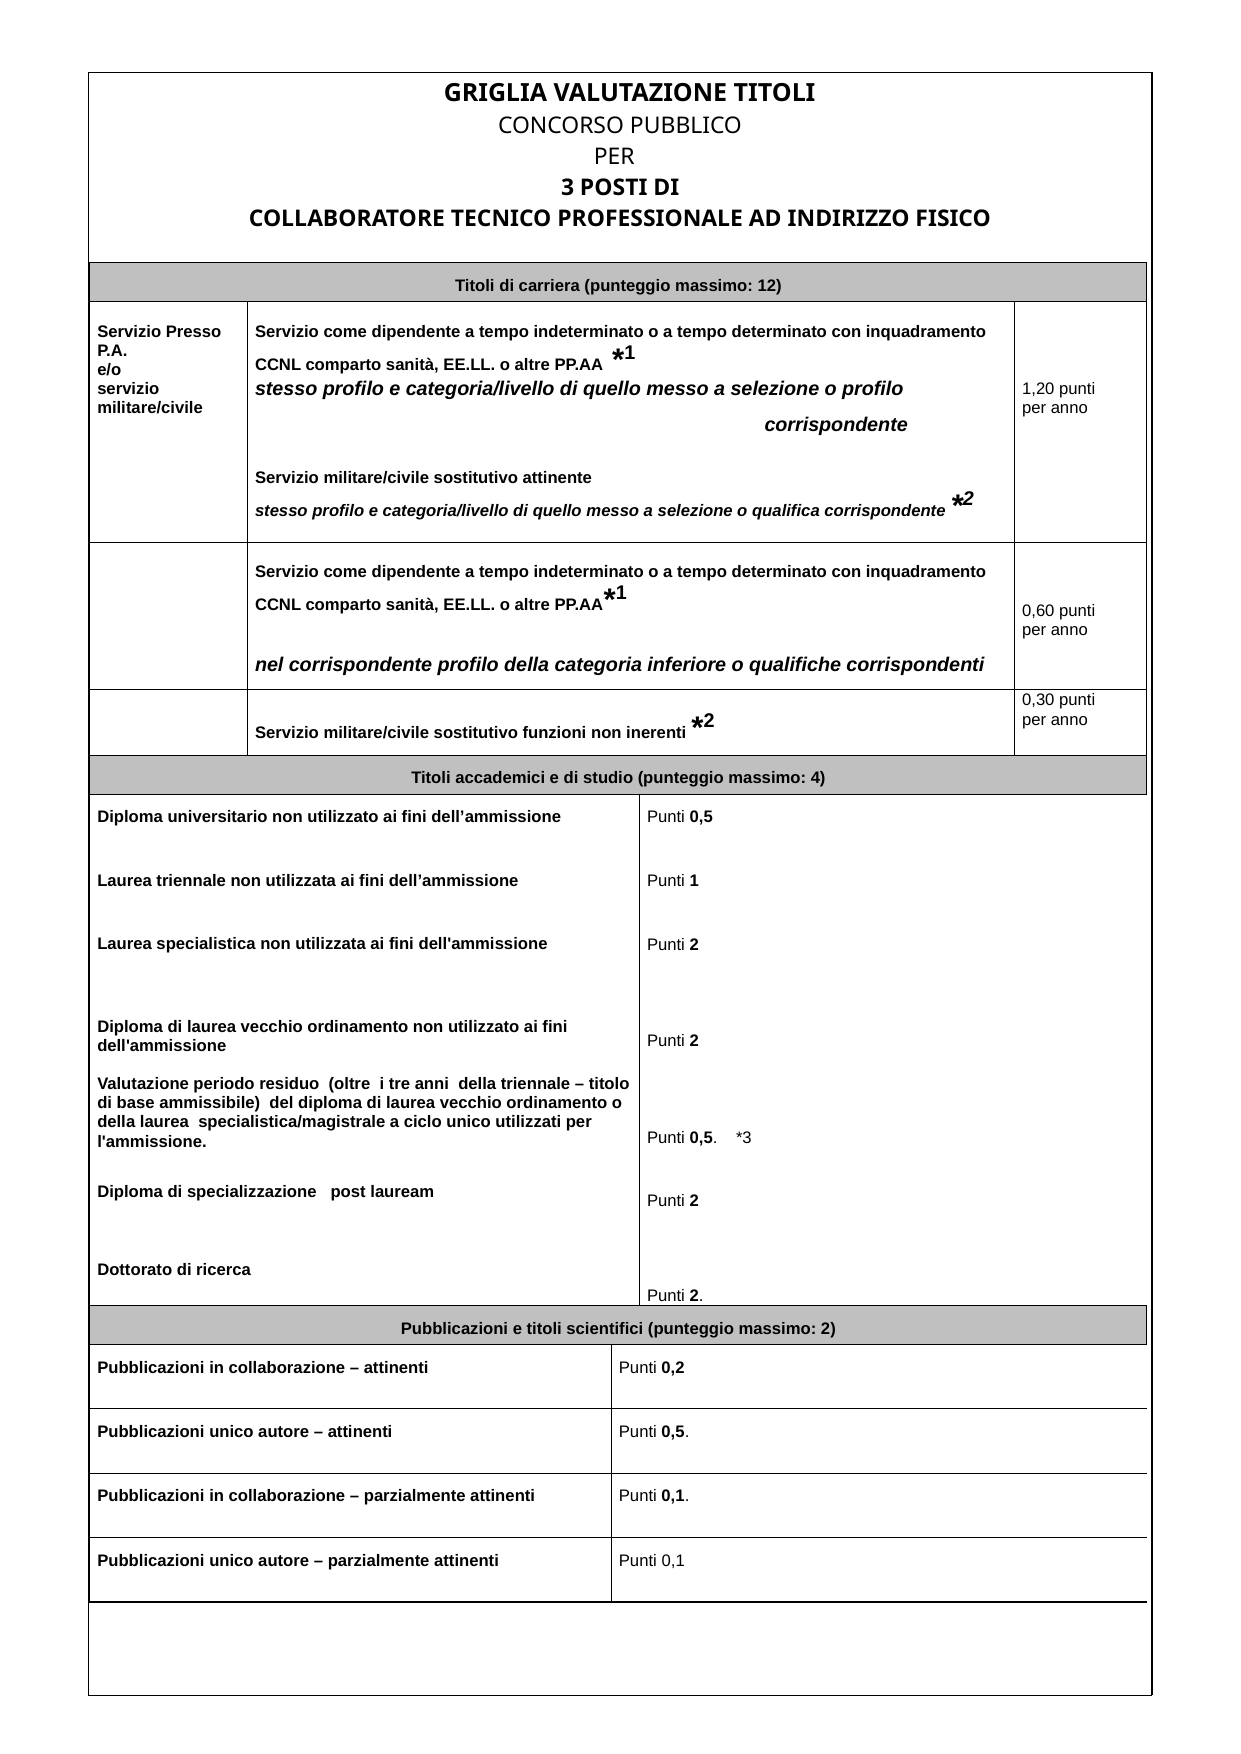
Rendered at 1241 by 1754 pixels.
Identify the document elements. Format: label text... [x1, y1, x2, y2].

table_cell Titoli accademici e di studio (punteggio massimo: 4) [90, 756, 1146, 794]
table_cell Punti 0,5 Punti 1 Punti 2 Punti 2 Punti 0,5. *3 Punti 2 Punti 2. [640, 795, 1147, 1305]
table_cell Punti 0,1 [612, 1538, 1147, 1601]
subtitle GRIGLIA VALUTAZIONE TITOLI [91, 74, 1149, 108]
table_cell [90, 543, 247, 689]
table_cell Punti 0,2 [612, 1345, 1147, 1408]
table_cell Pubblicazioni in collaborazione – attinenti [90, 1345, 611, 1408]
table_cell Servizio militare/civile sostitutivo funzioni non inerenti *2 [248, 690, 1014, 755]
table_cell Pubblicazioni in collaborazione – parzialmente attinenti [90, 1474, 611, 1537]
table_cell Servizio come dipendente a tempo indeterminato o a tempo determinato con inquadramento CCNL comparto sanità, EE.LL. o altre PP.AA *1 stesso profilo e categoria/livello di quello messo a selezione o profilo corrispondente Servizio militare/civile sostitutivo attinente stesso profilo e categoria/livello di quello messo a selezione o qualifica corrispondente *2 [248, 302, 1014, 542]
table_cell 0,60 punti per anno [1015, 543, 1146, 689]
table_cell Pubblicazioni unico autore – attinenti [90, 1409, 611, 1473]
text PER [91, 140, 1149, 171]
table_cell Diploma universitario non utilizzato ai fini dell’ammissione Laurea triennale non utilizzata ai fini dell’ammissione Laurea specialistica non utilizzata ai fini dell'ammissione Diploma di laurea vecchio ordinamento non utilizzato ai fini dell'ammissione Valutazione periodo residuo (oltre i tre anni della triennale – titolo di base ammissibile) del diploma di laurea vecchio ordinamento o della laurea specialistica/magistrale a ciclo unico utilizzati per l'ammissione. Diploma di specializzazione post lauream Dottorato di ricerca [90, 795, 639, 1305]
table_cell Pubblicazioni e titoli scientifici (punteggio massimo: 2) [90, 1306, 1146, 1344]
table_cell [90, 690, 247, 755]
table_cell 0,30 punti per anno [1015, 690, 1146, 755]
table_cell Servizio Presso P.A. e/o servizio militare/civile [90, 302, 247, 542]
table_cell Punti 0,5. [612, 1409, 1147, 1473]
text COLLABORATORE TECNICO PROFESSIONALE AD INDIRIZZO FISICO [91, 202, 1149, 233]
table_cell Pubblicazioni unico autore – parzialmente attinenti [90, 1538, 611, 1601]
table_cell Servizio come dipendente a tempo indeterminato o a tempo determinato con inquadramento CCNL comparto sanità, EE.LL. o altre PP.AA*1 nel corrispondente profilo della categoria inferiore o qualifiche corrispondenti [248, 543, 1014, 689]
table_cell 1,20 punti per anno [1015, 302, 1146, 542]
table_header Titoli di carriera (punteggio massimo: 12) [90, 263, 1146, 301]
table_cell Punti 0,1. [612, 1474, 1147, 1537]
text 3 POSTI DI [91, 171, 1149, 202]
text CONCORSO PUBBLICO [91, 108, 1149, 140]
